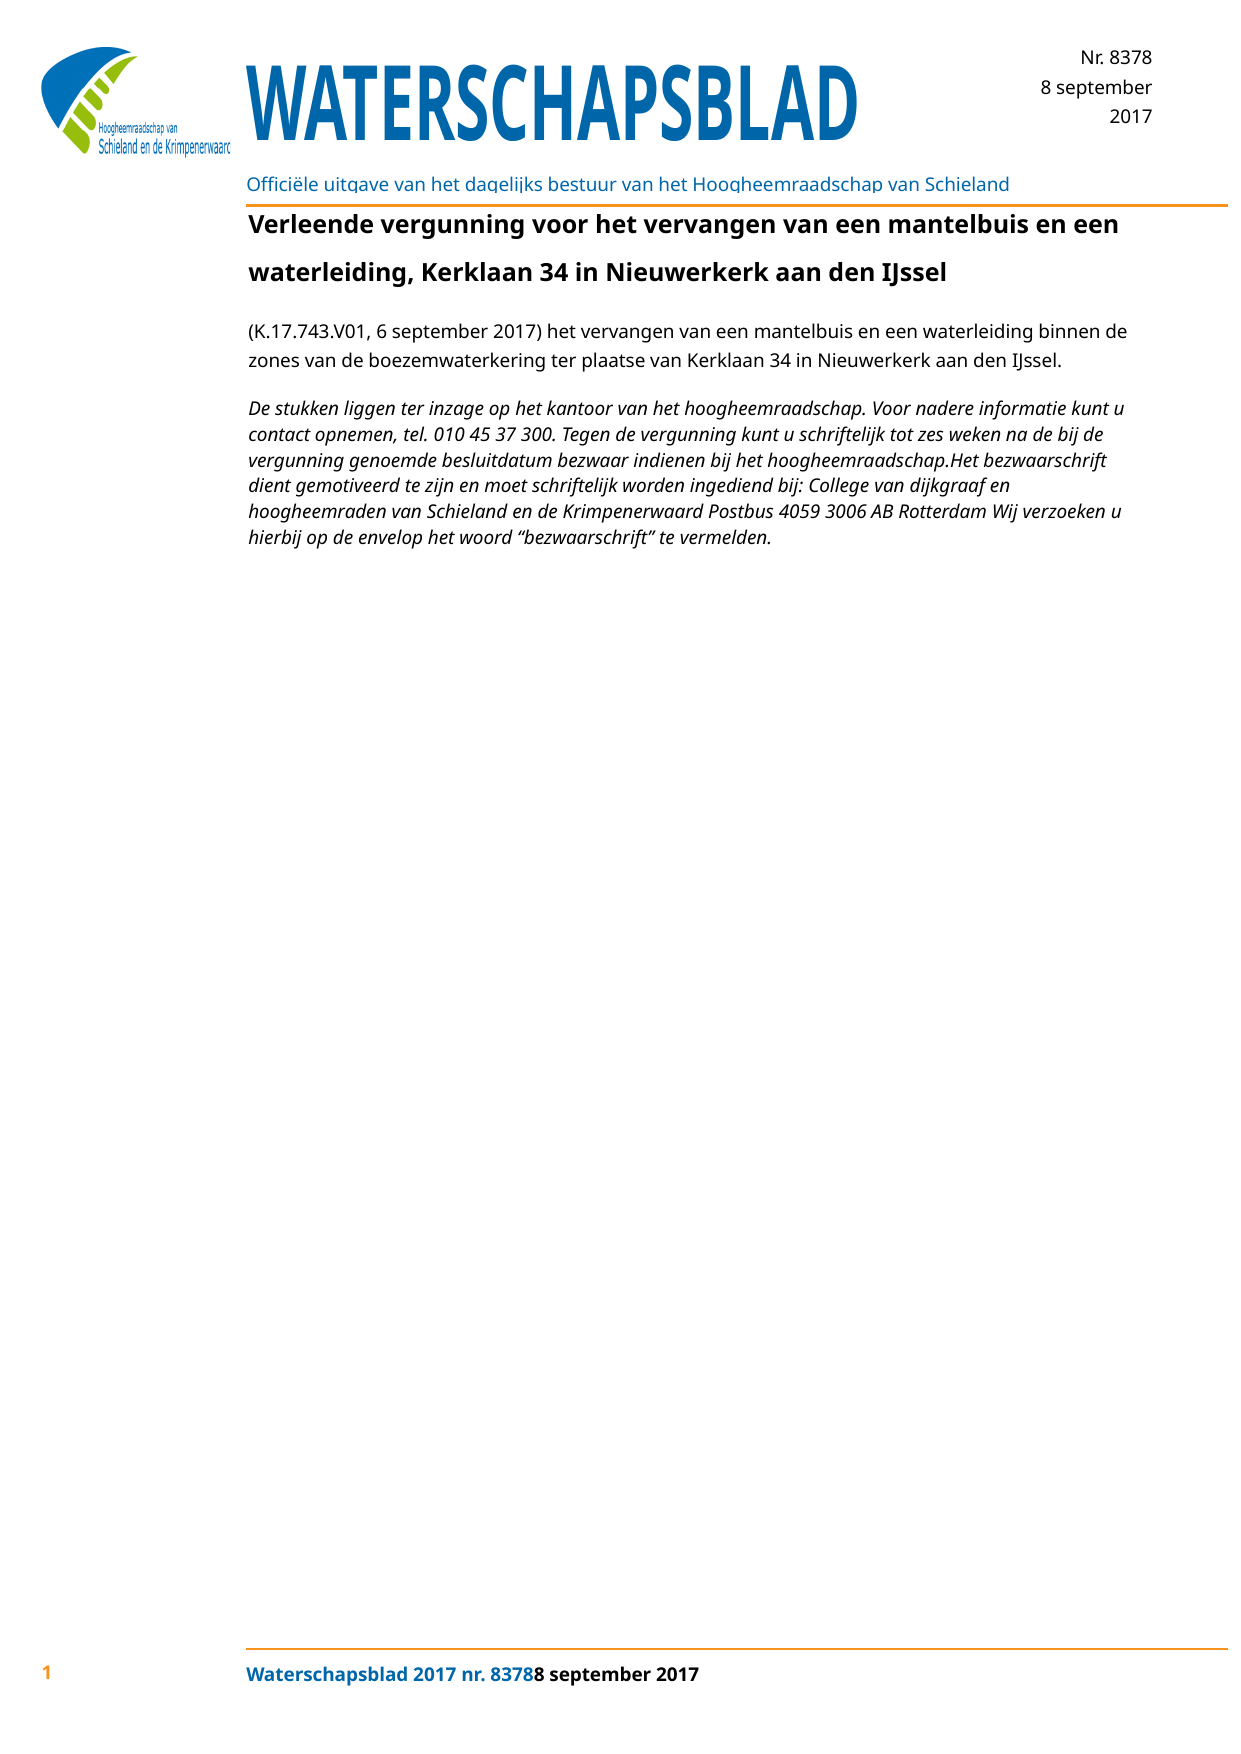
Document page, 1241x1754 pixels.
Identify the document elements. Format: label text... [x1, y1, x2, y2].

text De stukken liggen ter inzage op het kantoor van het hoogheemraadschap. Voor nadere informatie kunt u contact opnemen, tel. 010 45 37 300. Tegen de vergunning kunt u schriftelijk tot zes weken na de bij de vergunning genoemde besluitdatum bezwaar indienen bij het hoogheemraadschap.Het bezwaarschrift dient gemotiveerd te zijn en moet schriftelijk worden ingediend bij: College van dijkgraaf en hoogheemraden van Schieland en de Krimpenerwaard Postbus 4059 3006 AB Rotterdam Wij verzoeken u hierbij op de envelop het woord “bezwaarschrift” te vermelden. [248, 395, 1152, 550]
picture [41, 47, 231, 172]
text (K.17.743.V01, 6 september 2017) het vervangen van een mantelbuis en een waterleiding binnen de zones van de boezemwaterkering ter plaatse van Kerklaan 34 in Nieuwerkerk aan den IJssel. [248, 318, 1152, 373]
text Verleende vergunning voor het vervangen van een mantelbuis en een waterleiding, Kerklaan 34 in Nieuwerkerk aan den IJssel [248, 207, 1152, 288]
